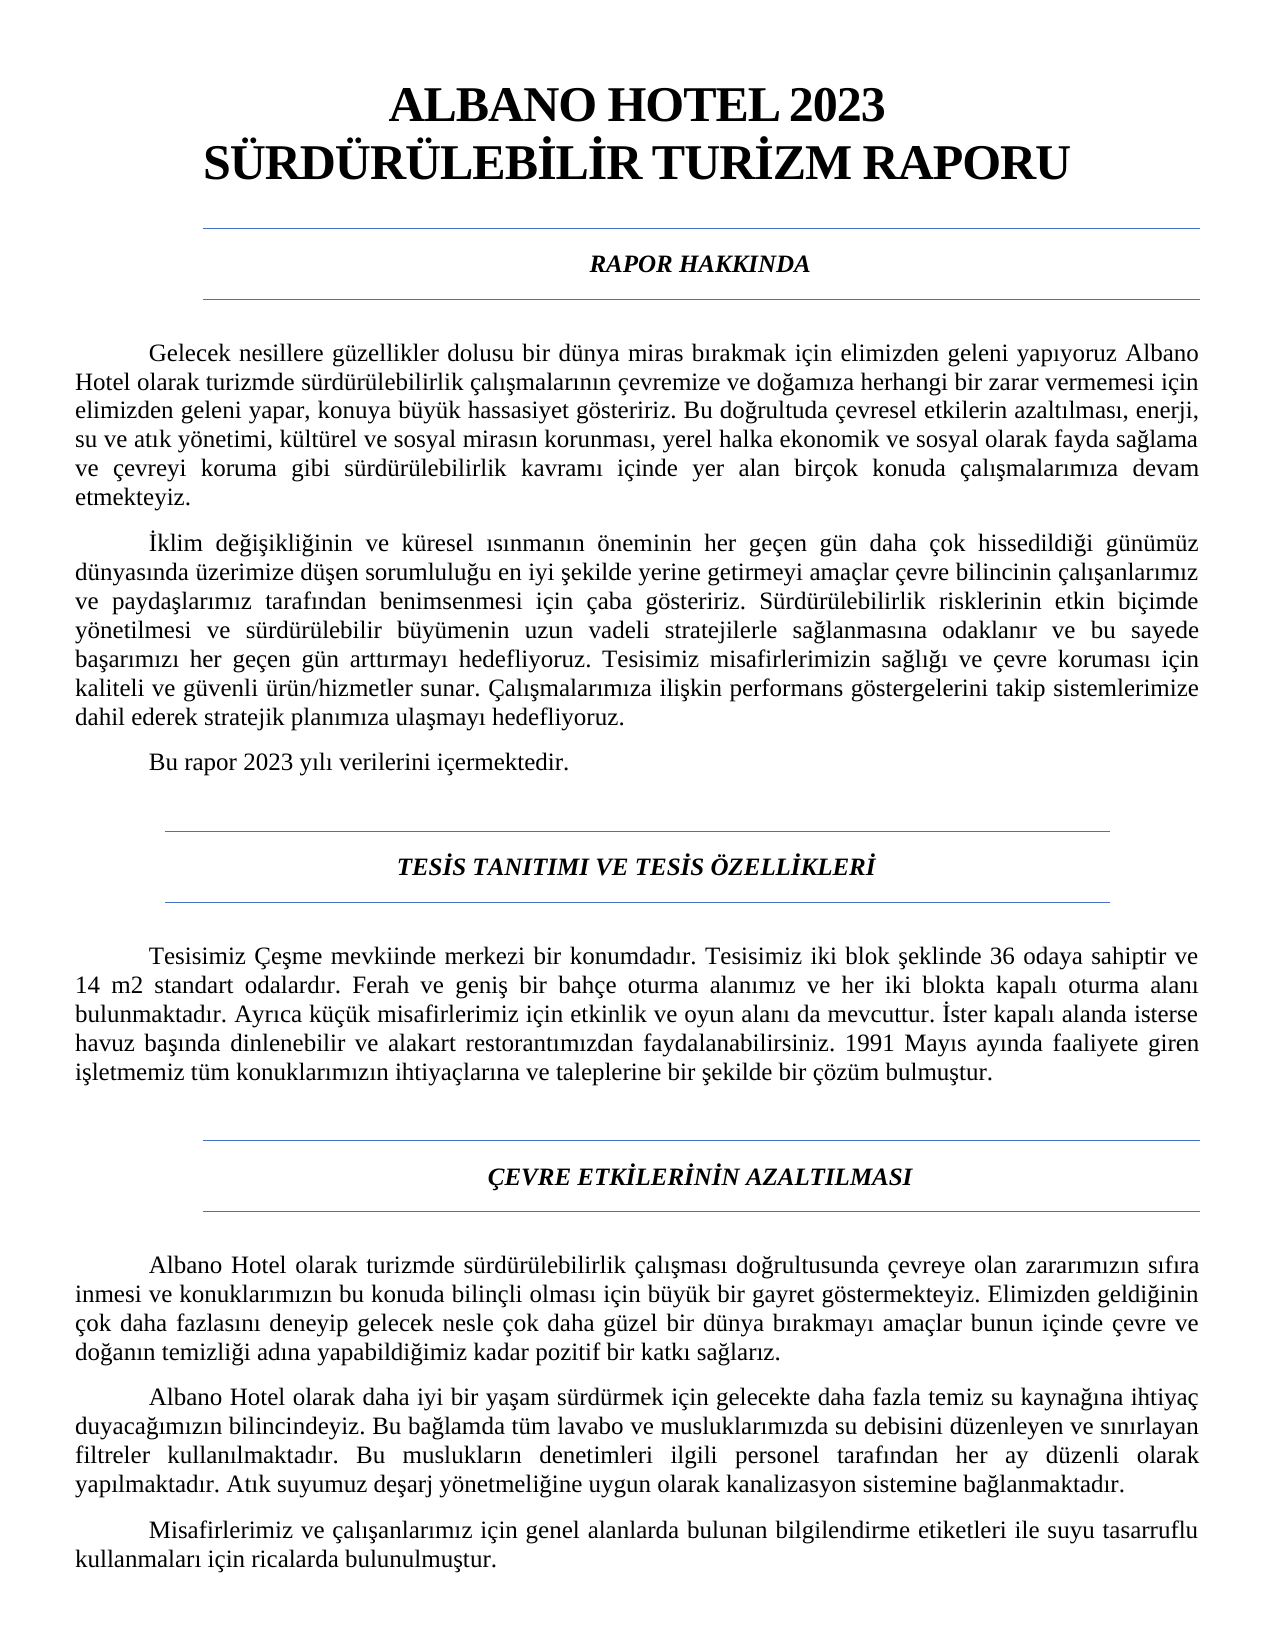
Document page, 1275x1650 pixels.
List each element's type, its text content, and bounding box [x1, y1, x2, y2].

text RAPOR HAKKINDA [202, 229, 1200, 300]
text Albano Hotel olarak daha iyi bir yaşam sürdürmek için gelecekte daha fazla temiz su kaynağına ihtiyaç duyacağımızın bilincindeyiz. Bu bağlamda tüm lavabo ve musluklarımızda su debisini düzenleyen ve sınırlayan filtreler kullanılmaktadır. Bu muslukların denetimleri ilgili personel tarafından her ay düzenli olarak yapılmaktadır. Atık suyumuz deşarj yönetmeliğine uygun olarak kanalizasyon sistemine bağlanmaktadır. [75, 1382, 1200, 1498]
text Misafirlerimiz ve çalışanlarımız için genel alanlarda bulunan bilgilendirme etiketleri ile suyu tasarruflu kullanmaları için ricalarda bulunulmuştur. [75, 1515, 1200, 1573]
text ALBANO HOTEL 2023 [75, 75, 1200, 132]
text Bu rapor 2023 yılı verilerini içermektedir. [75, 747, 1200, 776]
text Tesisimiz Çeşme mevkiinde merkezi bir konumdadır. Tesisimiz iki blok şeklinde 36 odaya sahiptir ve 14 m2 standart odalardır. Ferah ve geniş bir bahçe oturma alanımız ve her iki blokta kapalı oturma alanı bulunmaktadır. Ayrıca küçük misafirlerimiz için etkinlik ve oyun alanı da mevcuttur. İster kapalı alanda isterse havuz başında dinlenebilir ve alakart restorantımızdan faydalanabilirsiniz. 1991 Mayıs ayında faaliyete giren işletmemiz tüm konuklarımızın ihtiyaçlarına ve taleplerine bir şekilde bir çözüm bulmuştur. [75, 941, 1200, 1085]
text TESİS TANITIMI VE TESİS ÖZELLİKLERİ [165, 832, 1110, 902]
text ÇEVRE ETKİLERİNİN AZALTILMASI [202, 1141, 1200, 1212]
text İklim değişikliğinin ve küresel ısınmanın öneminin her geçen gün daha çok hissedildiği günümüz dünyasında üzerimize düşen sorumluluğu en iyi şekilde yerine getirmeyi amaçlar çevre bilincinin çalışanlarımız ve paydaşlarımız tarafından benimsenmesi için çaba gösteririz. Sürdürülebilirlik risklerinin etkin biçimde yönetilmesi ve sürdürülebilir büyümenin uzun vadeli stratejilerle sağlanmasına odaklanır ve bu sayede başarımızı her geçen gün arttırmayı hedefliyoruz. Tesisimiz misafirlerimizin sağlığı ve çevre koruması için kaliteli ve güvenli ürün/hizmetler sunar. Çalışmalarımıza ilişkin performans göstergelerini takip sistemlerimize dahil ederek stratejik planımıza ulaşmayı hedefliyoruz. [75, 528, 1200, 731]
text Gelecek nesillere güzellikler dolusu bir dünya miras bırakmak için elimizden geleni yapıyoruz Albano Hotel olarak turizmde sürdürülebilirlik çalışmalarının çevremize ve doğamıza herhangi bir zarar vermemesi için elimizden geleni yapar, konuya büyük hassasiyet gösteririz. Bu doğrultuda çevresel etkilerin azaltılması, enerji, su ve atık yönetimi, kültürel ve sosyal mirasın korunması, yerel halka ekonomik ve sosyal olarak fayda sağlama ve çevreyi koruma gibi sürdürülebilirlik kavramı içinde yer alan birçok konuda çalışmalarımıza devam etmekteyiz. [75, 338, 1200, 511]
text SÜRDÜRÜLEBİLİR TURİZM RAPORU [75, 132, 1200, 190]
text Albano Hotel olarak turizmde sürdürülebilirlik çalışması doğrultusunda çevreye olan zararımızın sıfıra inmesi ve konuklarımızın bu konuda bilinçli olması için büyük bir gayret göstermekteyiz. Elimizden geldiğinin çok daha fazlasını deneyip gelecek nesle çok daha güzel bir dünya bırakmayı amaçlar bunun içinde çevre ve doğanın temizliği adına yapabildiğimiz kadar pozitif bir katkı sağlarız. [75, 1250, 1200, 1366]
